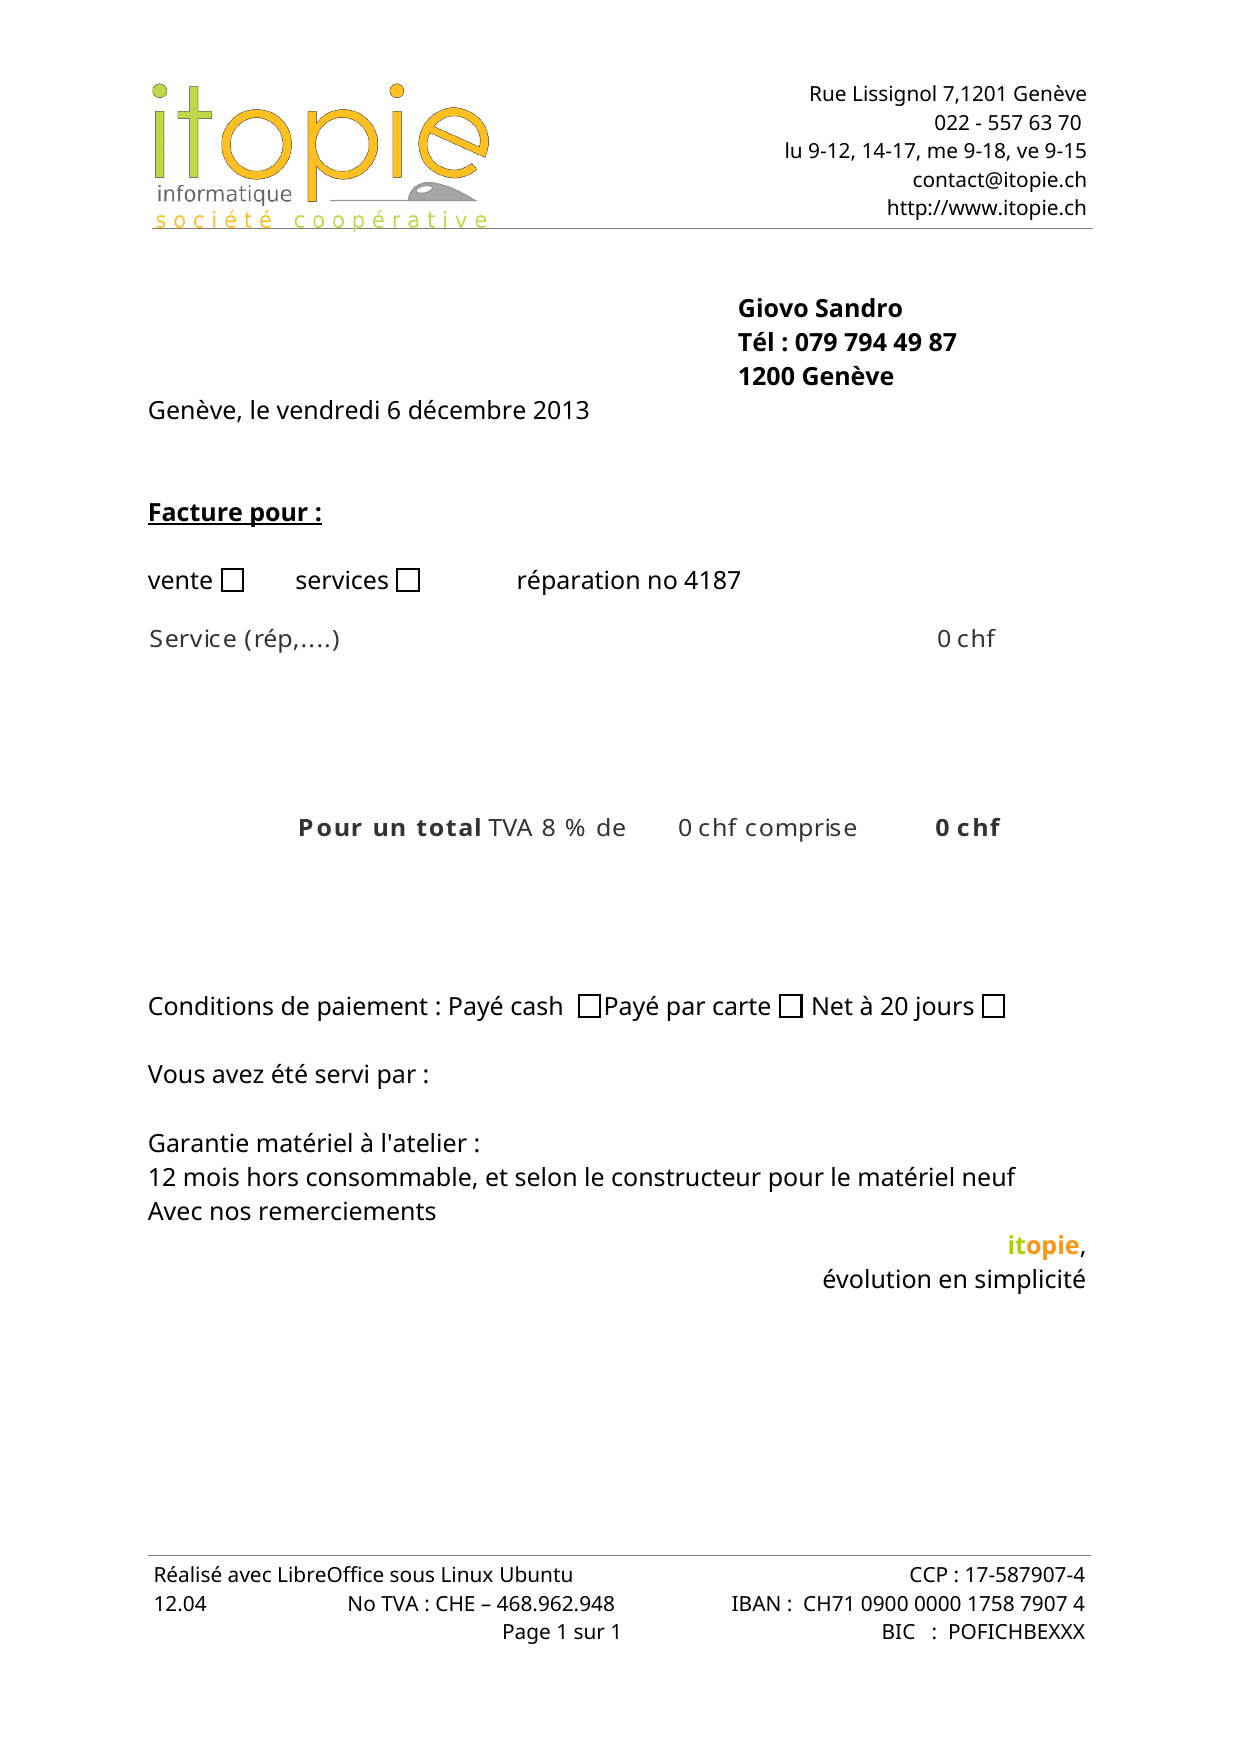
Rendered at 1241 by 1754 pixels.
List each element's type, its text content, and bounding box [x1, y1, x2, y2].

text Tél : 079 794 49 87 [148, 324, 1093, 358]
text Facture pour : [148, 495, 1093, 529]
text Vous avez été servi par : [148, 1057, 1093, 1091]
text Avec nos remerciements [148, 1193, 1093, 1227]
text Genève, le vendredi 6 décembre 2013 [148, 392, 1093, 427]
text vente services réparation no 4187 [148, 563, 1093, 597]
text 1200 Genève [148, 358, 1093, 392]
text Giovo Sandro [148, 290, 1093, 324]
text Garantie matériel à l'atelier : [148, 1125, 1093, 1159]
text 12 mois hors consommable, et selon le constructeur pour le matériel neuf [148, 1159, 1093, 1193]
text Conditions de paiement : Payé cash Payé par carte Net à 20 jours [148, 989, 1093, 1023]
text évolution en simplicité [148, 1262, 1093, 1296]
text itopie, [148, 1227, 1093, 1262]
picture [138, 72, 500, 244]
